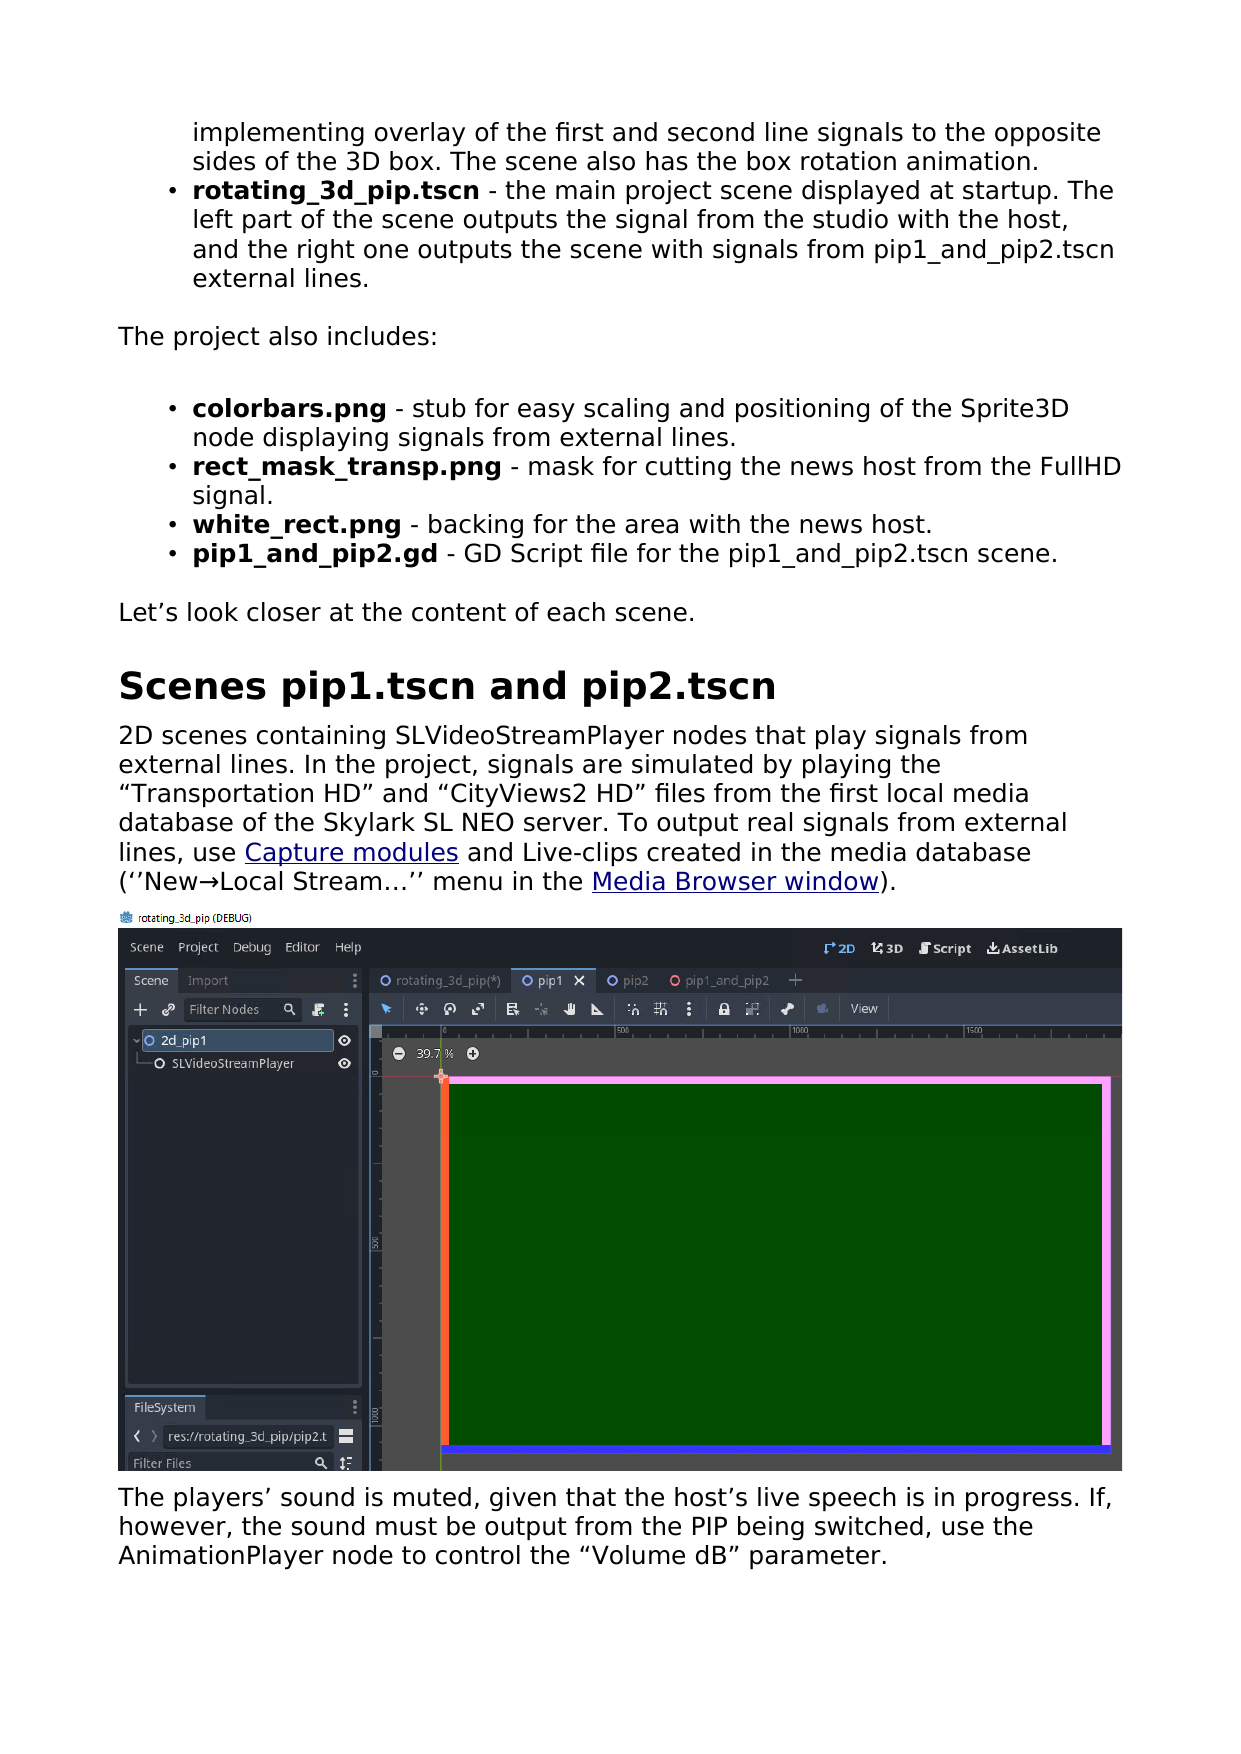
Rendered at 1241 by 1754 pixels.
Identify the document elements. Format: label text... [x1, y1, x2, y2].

list implementing overlay of the first and second line signals to the opposite sides of the 3D box. The scene also has the box rotation animation. [177, 118, 1122, 176]
list white_rect.png - backing for the area with the news host. [177, 510, 1122, 539]
list rotating_3d_pip.tscn - the main project scene displayed at startup. The left part of the scene outputs the signal from the studio with the host, and the right one outputs the scene with signals from pip1_and_pip2.tscn external lines. [177, 176, 1122, 293]
subtitle Scenes pip1.tscn and pip2.tscn [118, 665, 1122, 708]
list colorbars.png - stub for easy scaling and positioning of the Sprite3D node displaying signals from external lines. [177, 394, 1122, 452]
text The project also includes: [118, 323, 1122, 352]
list pip1_and_pip2.gd - GD Script file for the pip1_and_pip2.tscn scene. [177, 539, 1122, 569]
text Let’s look closer at the content of each scene. [118, 598, 1122, 627]
picture [118, 908, 1123, 1471]
list rect_mask_transp.png - mask for cutting the news host from the FullHD signal. [177, 452, 1122, 510]
text The players’ sound is muted, given that the host’s live speech is in progress. If, however, the sound must be output from the PIP being switched, use the AnimationPlayer node to control the “Volume dB” parameter. [118, 1483, 1122, 1571]
text 2D scenes containing SLVideoStreamPlayer nodes that play signals from external lines. In the project, signals are simulated by playing the “Transportation HD” and “CityViews2 HD” files from the first local media database of the Skylark SL NEO server. To output real signals from external lines, use Capture modules and Live-clips created in the media database (‘’New→Local Stream…’’ menu in the Media Browser window). [118, 721, 1122, 896]
